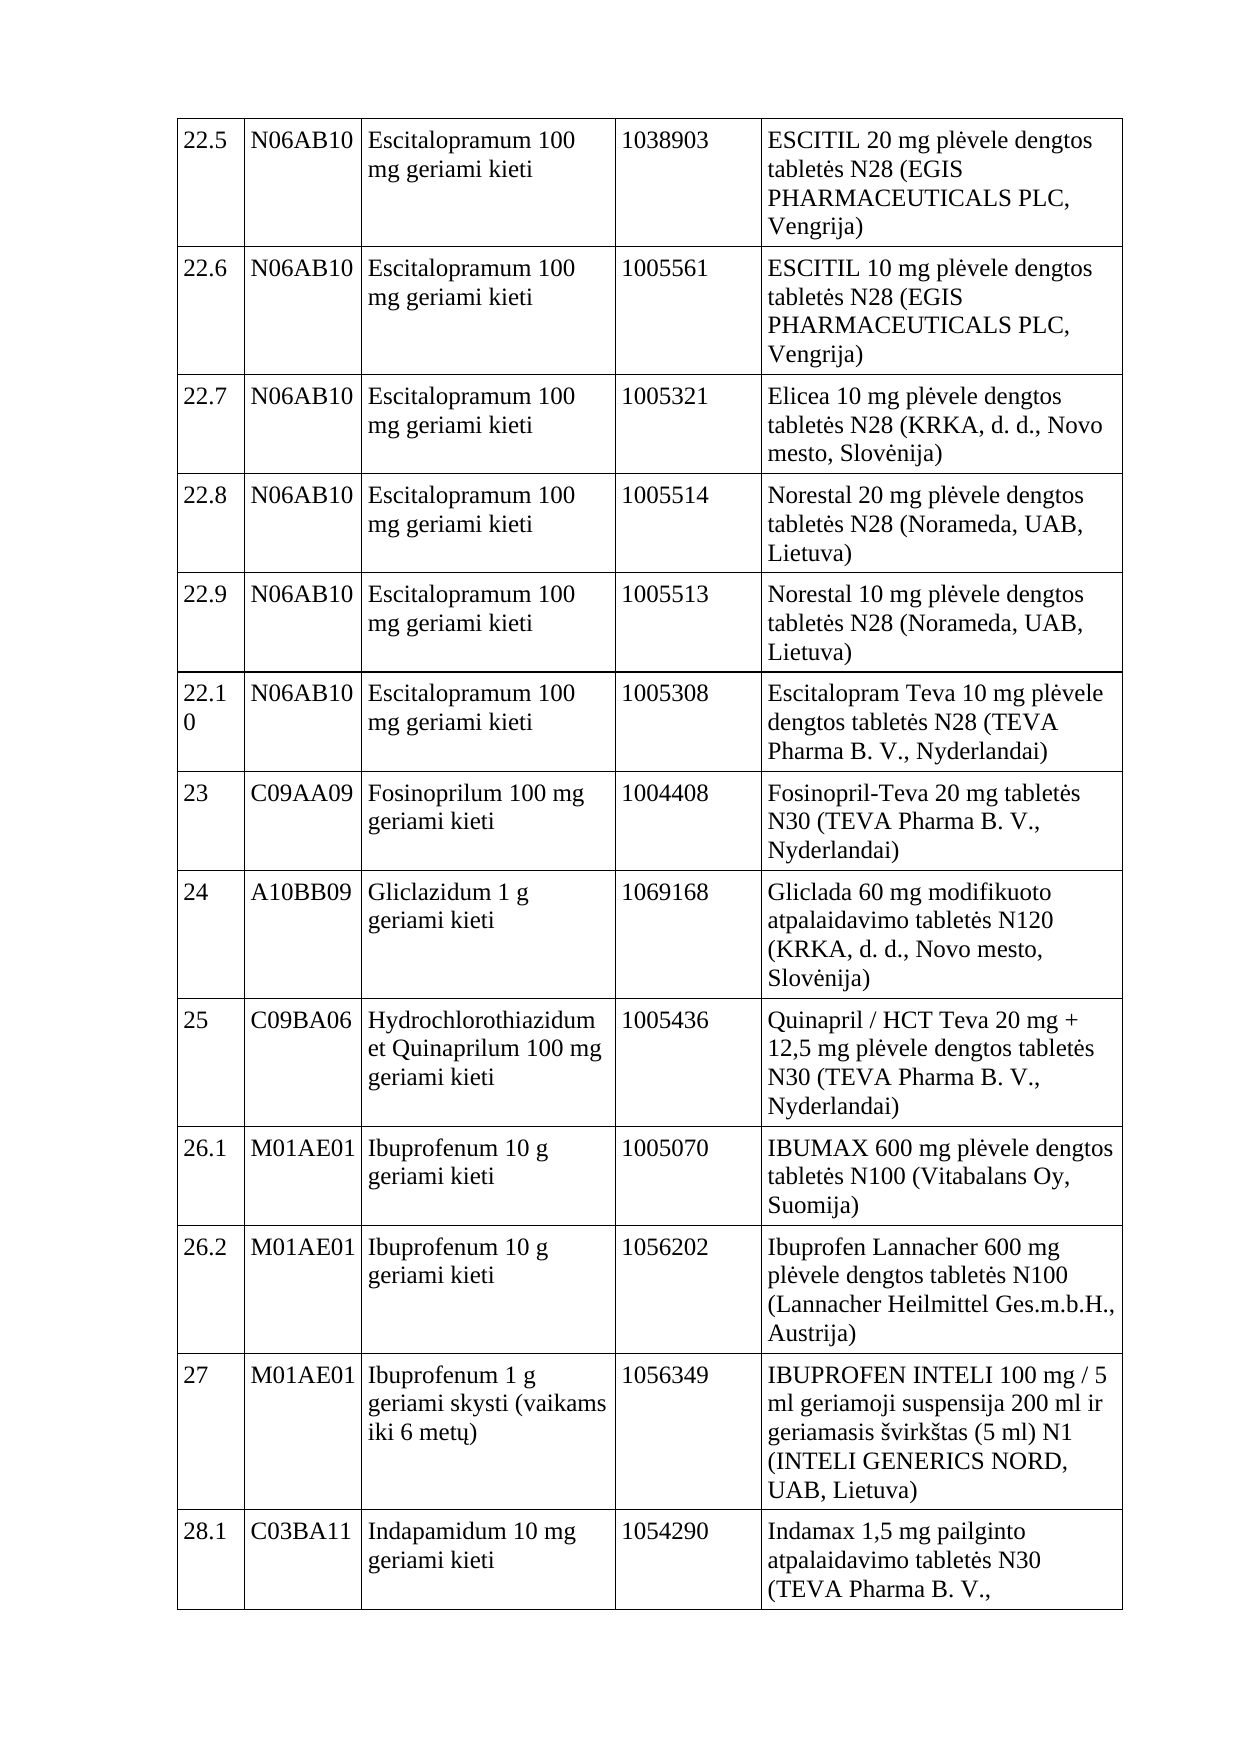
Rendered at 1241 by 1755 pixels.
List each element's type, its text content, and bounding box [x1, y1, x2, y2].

table_cell Ibuprofenum 10 g geriami kieti [362, 1226, 615, 1353]
table_cell 22.6 [178, 247, 244, 374]
table_cell 1005514 [616, 474, 761, 572]
table_cell Norestal 10 mg plėvele dengtos tabletės N28 (Norameda, UAB, Lietuva) [762, 573, 1122, 671]
table_cell 27 [178, 1354, 244, 1509]
table_cell M01AE01 [245, 1226, 361, 1353]
table_cell 1004408 [616, 772, 761, 870]
table_cell 22.9 [178, 573, 244, 671]
table_cell 28.1 [178, 1510, 244, 1608]
table_cell 1069168 [616, 871, 761, 998]
table_cell Elicea 10 mg plėvele dengtos tabletės N28 (KRKA, d. d., Novo mesto, Slovėnija) [762, 375, 1122, 473]
table_cell C03BA11 [245, 1510, 361, 1608]
table_cell 23 [178, 772, 244, 870]
table_cell Ibuprofen Lannacher 600 mg plėvele dengtos tabletės N100 (Lannacher Heilmittel Ges.m.b.H., Austrija) [762, 1226, 1122, 1353]
table_cell 1005513 [616, 573, 761, 671]
table_cell 1005321 [616, 375, 761, 473]
table_cell 22.8 [178, 474, 244, 572]
table_cell N06AB10 [245, 375, 361, 473]
table_cell 25 [178, 999, 244, 1126]
table_cell ESCITIL 10 mg plėvele dengtos tabletės N28 (EGIS PHARMACEUTICALS PLC, Vengrija) [762, 247, 1122, 374]
table_cell 1056202 [616, 1226, 761, 1353]
table_cell N06AB10 [245, 247, 361, 374]
table_cell N06AB10 [245, 573, 361, 671]
table_cell Fosinoprilum 100 mg geriami kieti [362, 772, 615, 870]
table_cell 1005561 [616, 247, 761, 374]
table_cell Escitalopramum 100 mg geriami kieti [362, 247, 615, 374]
table_cell 26.2 [178, 1226, 244, 1353]
table_cell N06AB10 [245, 673, 361, 771]
table_cell Escitalopramum 100 mg geriami kieti [362, 375, 615, 473]
table_cell Escitalopramum 100 mg geriami kieti [362, 673, 615, 771]
table_cell C09BA06 [245, 999, 361, 1126]
table_cell 1038903 [616, 119, 761, 246]
table_cell Fosinopril-Teva 20 mg tabletės N30 (TEVA Pharma B. V., Nyderlandai) [762, 772, 1122, 870]
table_cell IBUPROFEN INTELI 100 mg / 5 ml geriamoji suspensija 200 ml ir geriamasis švirkštas (5 ml) N1 (INTELI GENERICS NORD, UAB, Lietuva) [762, 1354, 1122, 1509]
table_cell 1005070 [616, 1127, 761, 1225]
table_cell Gliclazidum 1 g geriami kieti [362, 871, 615, 998]
table_cell Escitalopramum 100 mg geriami kieti [362, 119, 615, 246]
table_cell 1005308 [616, 673, 761, 771]
table_cell ESCITIL 20 mg plėvele dengtos tabletės N28 (EGIS PHARMACEUTICALS PLC, Vengrija) [762, 119, 1122, 246]
table_cell Escitalopramum 100 mg geriami kieti [362, 474, 615, 572]
table_cell Hydrochlorothiazidum et Quinaprilum 100 mg geriami kieti [362, 999, 615, 1126]
table_cell M01AE01 [245, 1127, 361, 1225]
table_cell 22.5 [178, 119, 244, 246]
table_cell 26.1 [178, 1127, 244, 1225]
table_cell M01AE01 [245, 1354, 361, 1509]
table_cell N06AB10 [245, 119, 361, 246]
table_cell IBUMAX 600 mg plėvele dengtos tabletės N100 (Vitabalans Oy, Suomija) [762, 1127, 1122, 1225]
table_cell Indapamidum 10 mg geriami kieti [362, 1510, 615, 1608]
table_cell Escitalopramum 100 mg geriami kieti [362, 573, 615, 671]
table_cell A10BB09 [245, 871, 361, 998]
table_cell Norestal 20 mg plėvele dengtos tabletės N28 (Norameda, UAB, Lietuva) [762, 474, 1122, 572]
table_cell N06AB10 [245, 474, 361, 572]
table_cell Gliclada 60 mg modifikuoto atpalaidavimo tabletės N120 (KRKA, d. d., Novo mesto, Slovėnija) [762, 871, 1122, 998]
table_cell 22.7 [178, 375, 244, 473]
table_cell Escitalopram Teva 10 mg plėvele dengtos tabletės N28 (TEVA Pharma B. V., Nyderlandai) [762, 673, 1122, 771]
table_cell 1005436 [616, 999, 761, 1126]
table_cell 1054290 [616, 1510, 761, 1608]
table_cell 24 [178, 871, 244, 998]
table_cell Ibuprofenum 10 g geriami kieti [362, 1127, 615, 1225]
table_cell 22.10 [178, 673, 244, 771]
table_cell Ibuprofenum 1 g geriami skysti (vaikams iki 6 metų) [362, 1354, 615, 1509]
table_cell 1056349 [616, 1354, 761, 1509]
table_cell C09AA09 [245, 772, 361, 870]
table_cell Quinapril / HCT Teva 20 mg + 12,5 mg plėvele dengtos tabletės N30 (TEVA Pharma B. V., Nyderlandai) [762, 999, 1122, 1126]
table_cell Indamax 1,5 mg pailginto atpalaidavimo tabletės N30 (TEVA Pharma B. V., [762, 1510, 1122, 1608]
